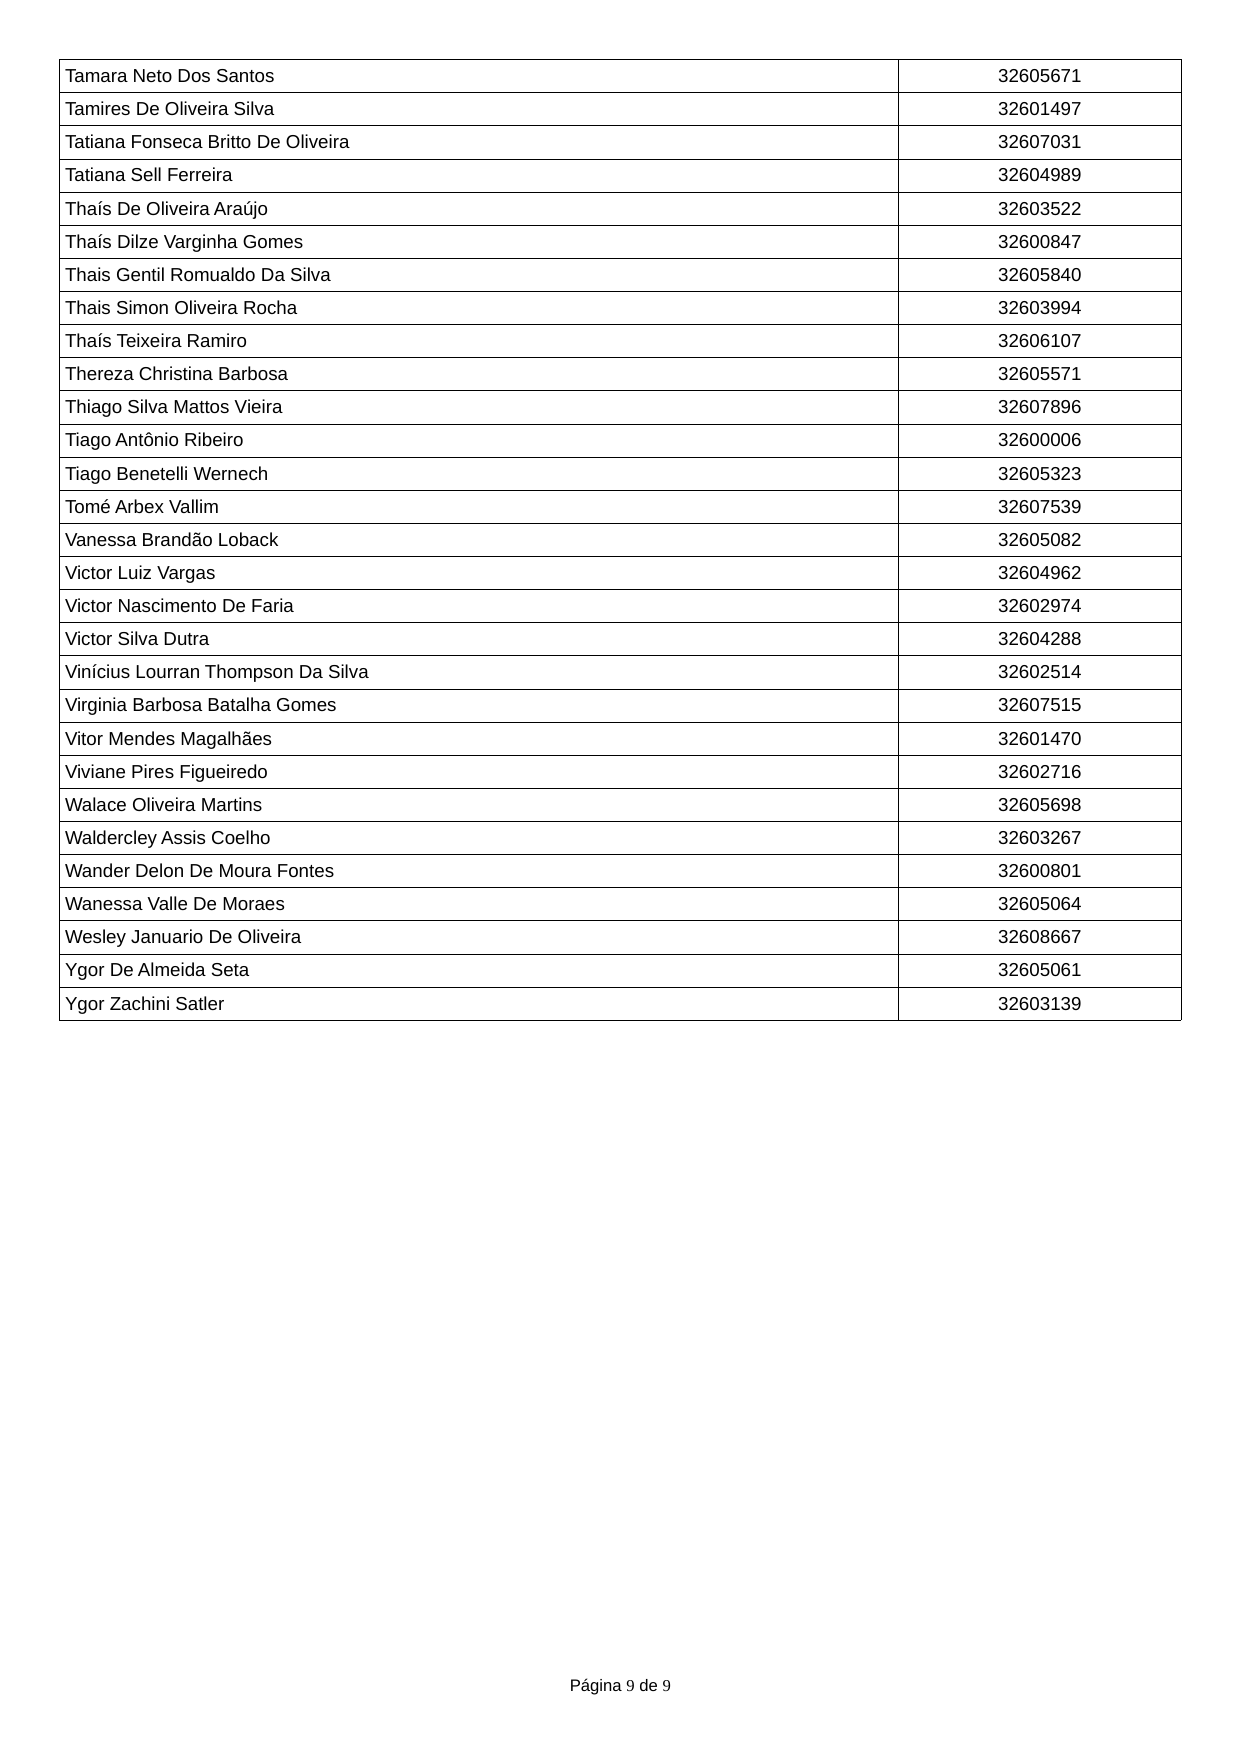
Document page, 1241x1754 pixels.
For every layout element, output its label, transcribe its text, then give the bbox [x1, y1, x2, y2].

table_cell 32600006 [899, 425, 1181, 457]
table_cell 32605323 [899, 458, 1181, 490]
table_cell 32605082 [899, 524, 1181, 556]
table_cell Ygor De Almeida Seta [60, 955, 898, 987]
table_cell 32600801 [899, 855, 1181, 887]
table_cell 32607896 [899, 391, 1181, 423]
table_cell Tiago Benetelli Wernech [60, 458, 898, 490]
table_cell 32607515 [899, 690, 1181, 722]
table_cell 32603522 [899, 193, 1181, 225]
table_cell 32608667 [899, 921, 1181, 953]
table_cell 32607539 [899, 491, 1181, 523]
table_cell 32602716 [899, 756, 1181, 788]
table_cell 32602514 [899, 656, 1181, 688]
table_cell 32601497 [899, 93, 1181, 125]
table_cell 32607031 [899, 126, 1181, 158]
table_cell 32604962 [899, 557, 1181, 589]
table_cell Victor Nascimento De Faria [60, 590, 898, 622]
table_cell Wanessa Valle De Moraes [60, 888, 898, 920]
table_cell Thaís De Oliveira Araújo [60, 193, 898, 225]
table_cell 32605064 [899, 888, 1181, 920]
table_cell Vanessa Brandão Loback [60, 524, 898, 556]
table_cell Vitor Mendes Magalhães [60, 723, 898, 755]
table_cell Walace Oliveira Martins [60, 789, 898, 821]
table_cell 32601470 [899, 723, 1181, 755]
table_cell Tamara Neto Dos Santos [60, 60, 898, 92]
table_cell Tomé Arbex Vallim [60, 491, 898, 523]
table_cell Vinícius Lourran Thompson Da Silva [60, 656, 898, 688]
table_cell Wander Delon De Moura Fontes [60, 855, 898, 887]
table_cell 32600847 [899, 226, 1181, 258]
table_cell 32604288 [899, 623, 1181, 655]
table_cell Tamires De Oliveira Silva [60, 93, 898, 125]
table_cell Thaís Dilze Varginha Gomes [60, 226, 898, 258]
table_cell Wesley Januario De Oliveira [60, 921, 898, 953]
table_cell Victor Silva Dutra [60, 623, 898, 655]
table_cell 32606107 [899, 325, 1181, 357]
table_cell Tatiana Sell Ferreira [60, 160, 898, 192]
table_cell Thais Simon Oliveira Rocha [60, 292, 898, 324]
table_cell 32605061 [899, 955, 1181, 987]
table_cell Virginia Barbosa Batalha Gomes [60, 690, 898, 722]
table_cell 32605671 [899, 60, 1181, 92]
table_cell Thereza Christina Barbosa [60, 358, 898, 390]
table_cell 32605698 [899, 789, 1181, 821]
table_cell 32605571 [899, 358, 1181, 390]
table_cell Thiago Silva Mattos Vieira [60, 391, 898, 423]
table_cell Thais Gentil Romualdo Da Silva [60, 259, 898, 291]
table_cell Victor Luiz Vargas [60, 557, 898, 589]
table_cell Viviane Pires Figueiredo [60, 756, 898, 788]
table_cell Ygor Zachini Satler [60, 988, 898, 1020]
table_cell 32603267 [899, 822, 1181, 854]
table_cell Thaís Teixeira Ramiro [60, 325, 898, 357]
table_cell 32604989 [899, 160, 1181, 192]
table_cell 32602974 [899, 590, 1181, 622]
table_cell 32603139 [899, 988, 1181, 1020]
table_cell 32605840 [899, 259, 1181, 291]
table_cell Waldercley Assis Coelho [60, 822, 898, 854]
table_cell Tatiana Fonseca Britto De Oliveira [60, 126, 898, 158]
table_cell Tiago Antônio Ribeiro [60, 425, 898, 457]
table_cell 32603994 [899, 292, 1181, 324]
